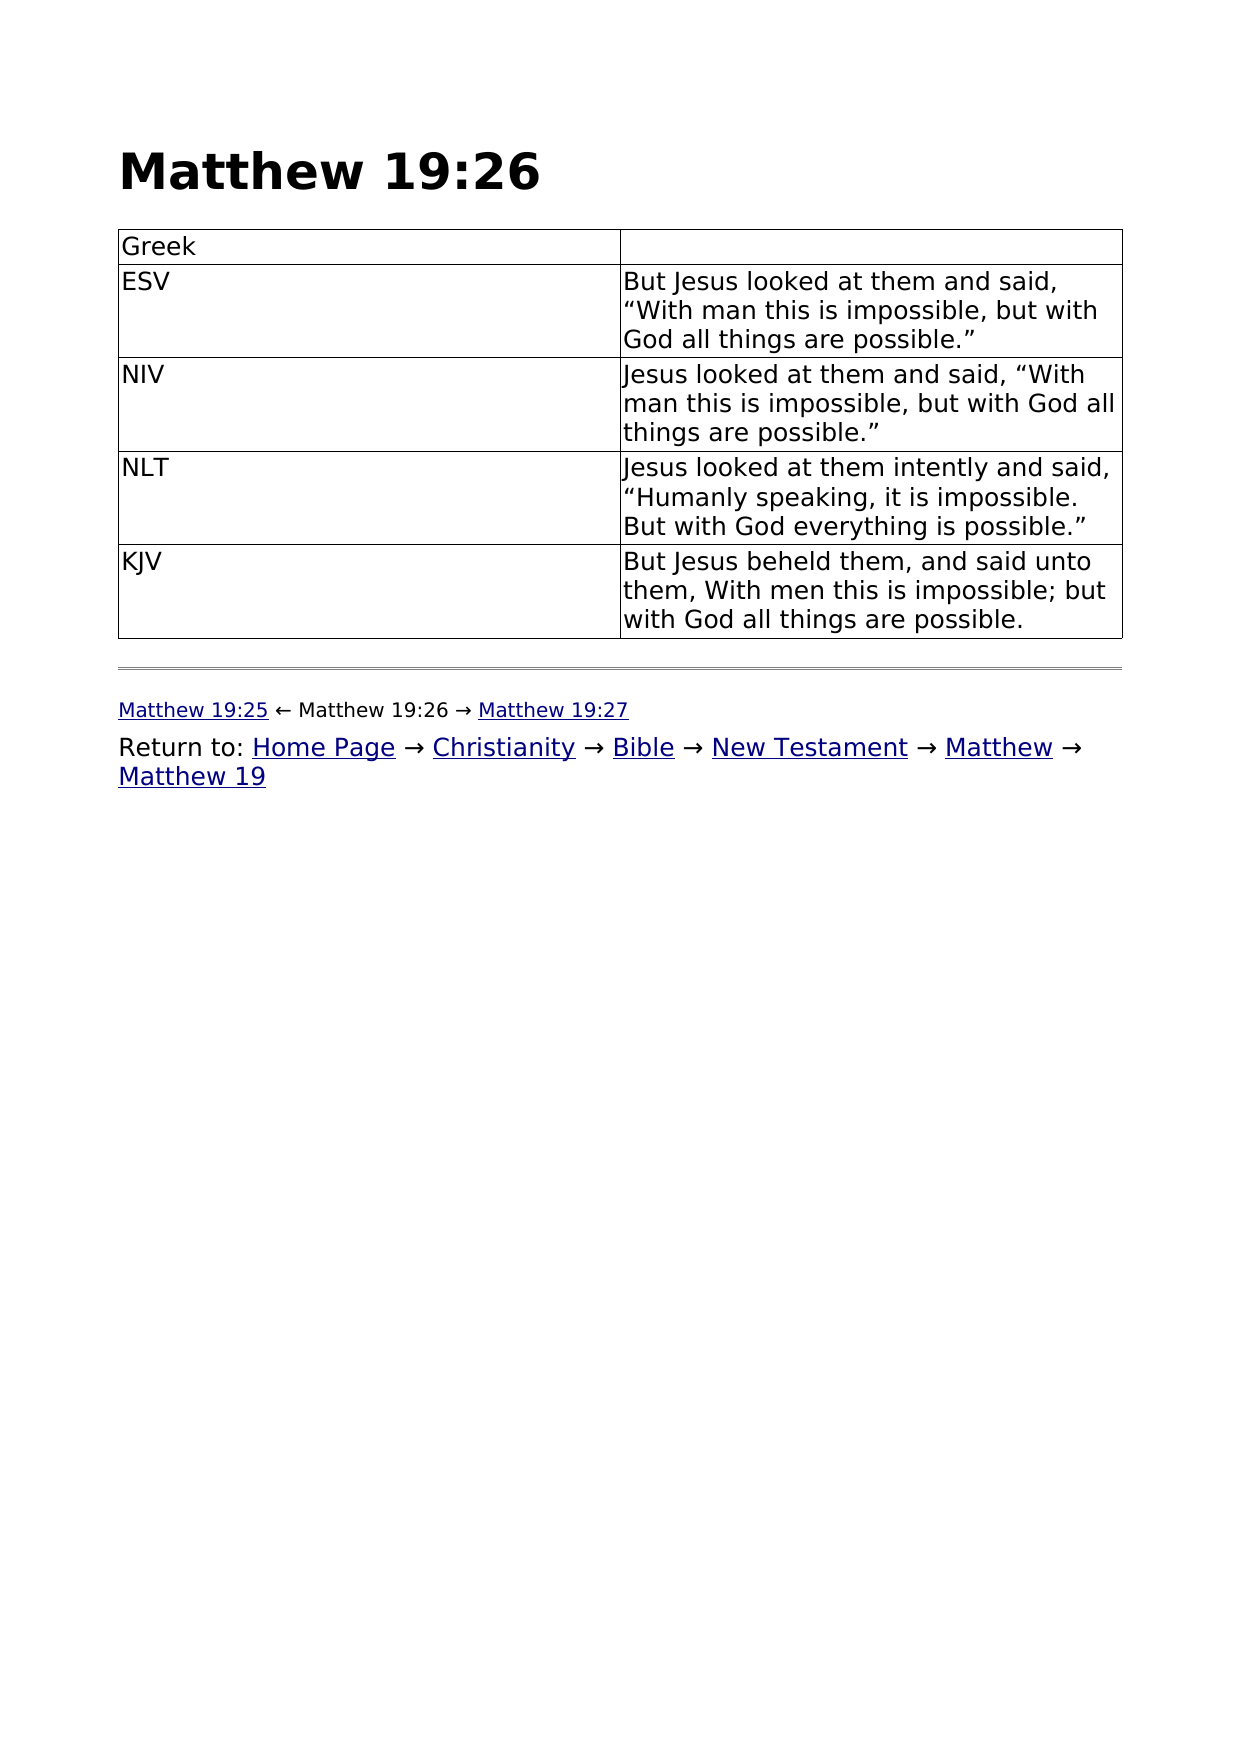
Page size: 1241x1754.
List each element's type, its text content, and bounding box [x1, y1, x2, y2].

table_cell But Jesus beheld them, and said unto them, With men this is impossible; but with God all things are possible. [621, 545, 1122, 637]
text Return to: Home Page → Christianity → Bible → New Testament → Matthew → Matthew 19 [118, 733, 1122, 791]
table_cell Jesus looked at them and said, “With man this is impossible, but with God all things are possible.” [621, 358, 1122, 451]
subtitle Matthew 19:26 [118, 143, 1122, 201]
table_cell ESV [119, 265, 620, 357]
table_cell KJV [119, 545, 620, 637]
table_cell Jesus looked at them intently and said, “Humanly speaking, it is impossible. But with God everything is possible.” [621, 452, 1122, 544]
table_cell NLT [119, 452, 620, 544]
table_cell But Jesus looked at them and said, “With man this is impossible, but with God all things are possible.” [621, 265, 1122, 357]
table_header Greek [119, 230, 620, 264]
table_cell NIV [119, 358, 620, 451]
text Matthew 19:25 ← Matthew 19:26 → Matthew 19:27 [118, 699, 1122, 733]
table_header [621, 230, 1122, 264]
